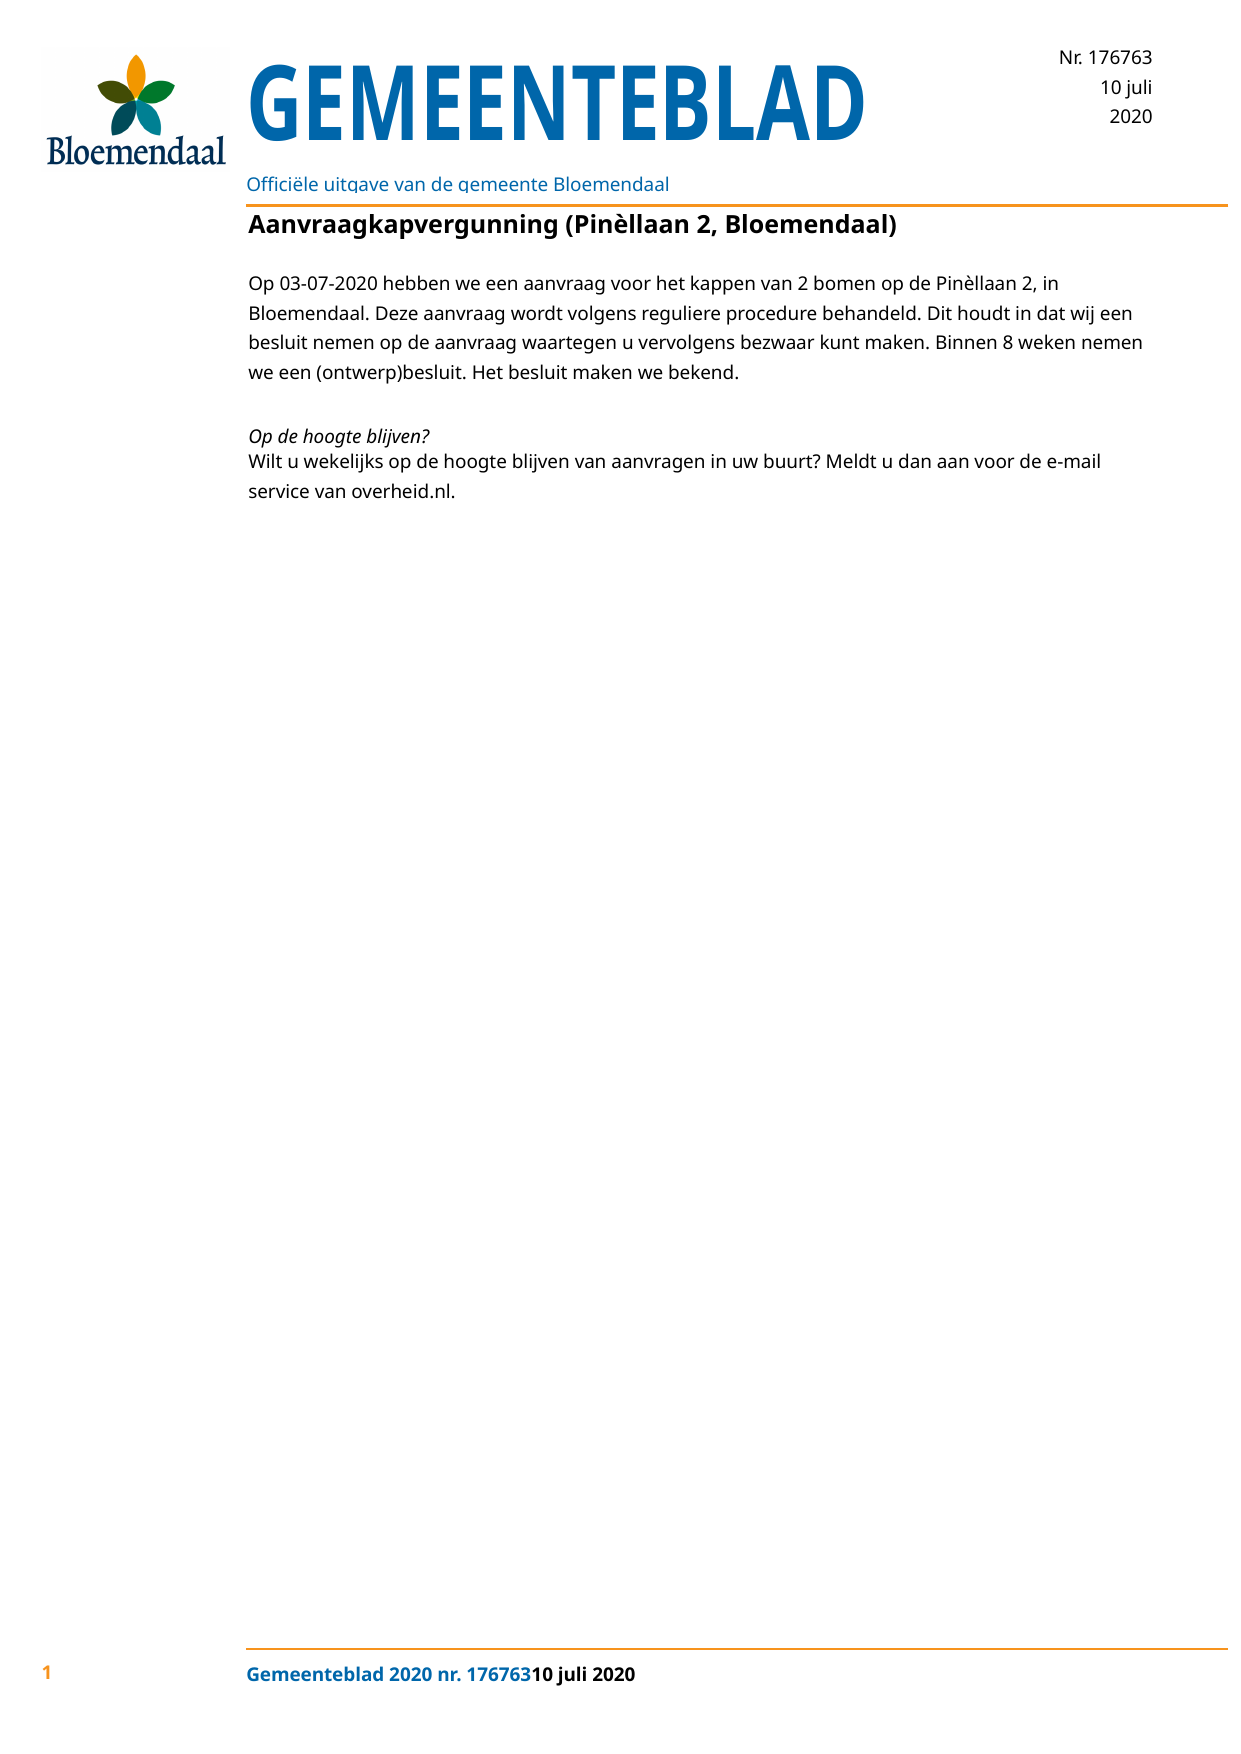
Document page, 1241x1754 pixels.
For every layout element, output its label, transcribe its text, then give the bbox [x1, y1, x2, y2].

text Wilt u wekelijks op de hoogte blijven van aanvragen in uw buurt? Meldt u dan aan voor de e-mail service van overheid.nl. [248, 449, 1152, 504]
text Aanvraagkapvergunning (Pinèllaan 2, Bloemendaal) [248, 207, 1152, 241]
text Op de hoogte blijven? [248, 423, 1152, 449]
picture [41, 47, 231, 172]
text Op 03-07-2020 hebben we een aanvraag voor het kappen van 2 bomen op de Pinèllaan 2, in Bloemendaal. Deze aanvraag wordt volgens reguliere procedure behandeld. Dit houdt in dat wij een besluit nemen op de aanvraag waartegen u vervolgens bezwaar kunt maken. Binnen 8 weken nemen we een (ontwerp)besluit. Het besluit maken we bekend. [248, 270, 1152, 385]
